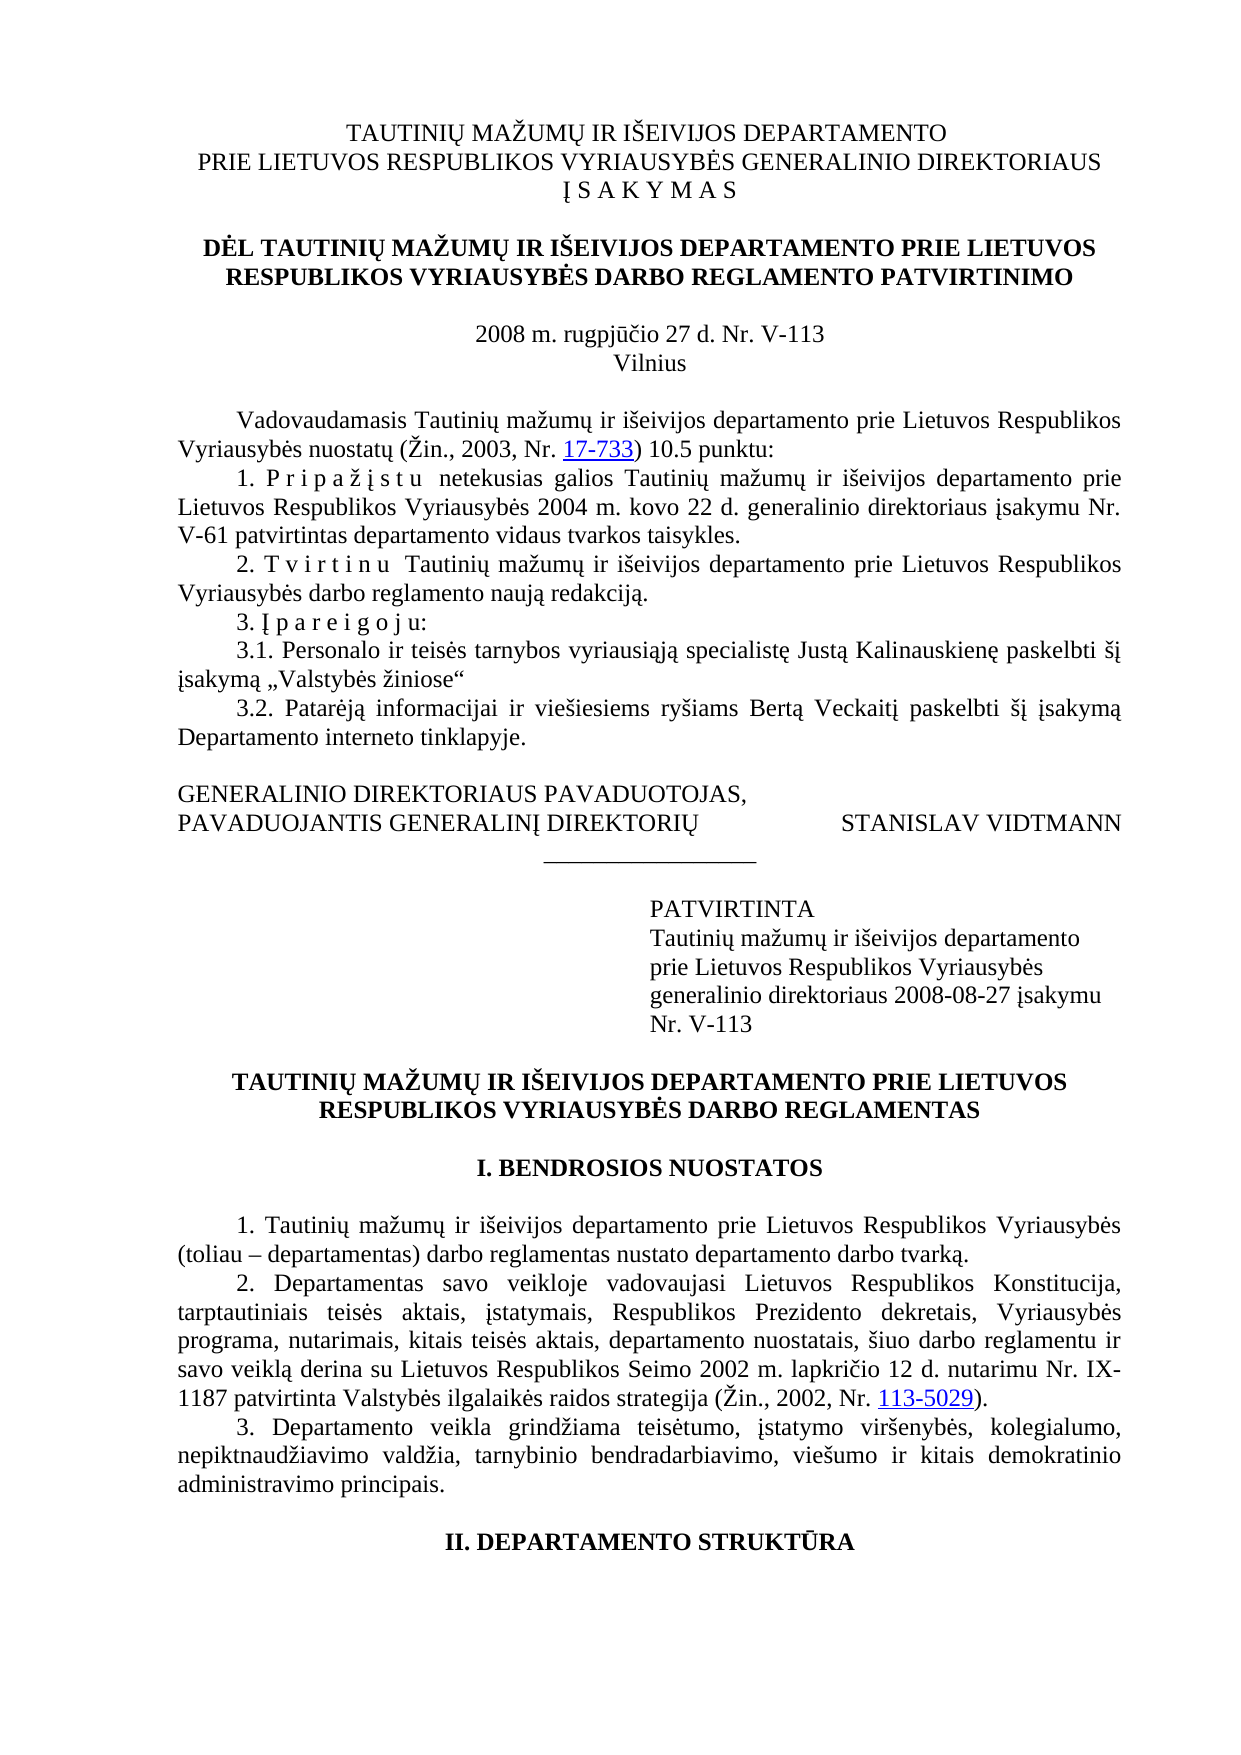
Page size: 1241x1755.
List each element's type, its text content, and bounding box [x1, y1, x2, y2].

text ĮSAKYMAS [177, 176, 1122, 204]
text TAUTINIŲ MAŽUMŲ IR IŠEIVIJOS DEPARTAMENTO PRIE LIETUVOS RESPUBLIKOS VYRIAUSYBĖS DARBO REGLAMENTAS [177, 1067, 1122, 1124]
text Tautinių mažumų ir išeivijos departamento prie Lietuvos Respublikos Vyriausybės generalinio direktoriaus 2008-08-27 įsakymu Nr. V-113 [649, 923, 1122, 1038]
text PATVIRTINTA [649, 894, 1122, 923]
text PAVADUOJANTIS GENERALINĮ DIREKTORIŲ STANISLAV VIDTMANN [177, 808, 1122, 837]
text 3. Departamento veikla grindžiama teisėtumo, įstatymo viršenybės, kolegialumo, nepiktnaudžiavimo valdžia, tarnybinio bendradarbiavimo, viešumo ir kitais demokratinio administravimo principais. [177, 1412, 1122, 1498]
text GENERALINIO DIREKTORIAUS PAVADUOTOJAS, [177, 779, 1122, 808]
text Vadovaudamasis Tautinių mažumų ir išeivijos departamento prie Lietuvos Respublikos Vyriausybės nuostatų (Žin., 2003, Nr. 17-733) 10.5 punktu: [177, 406, 1122, 463]
text 3.1. Personalo ir teisės tarnybos vyriausiąją specialistę Justą Kalinauskienę paskelbti šį įsakymą „Valstybės žiniose“ [177, 636, 1122, 693]
text I. BENDROSIOS NUOSTATOS [177, 1153, 1122, 1182]
text 1. Tautinių mažumų ir išeivijos departamento prie Lietuvos Respublikos Vyriausybės (toliau – departamentas) darbo reglamentas nustato departamento darbo tvarką. [177, 1211, 1122, 1268]
text _________________ [177, 837, 1122, 866]
text 3. Įpareigoju: [177, 607, 1122, 636]
text 2. Tvirtinu Tautinių mažumų ir išeivijos departamento prie Lietuvos Respublikos Vyriausybės darbo reglamento naują redakciją. [177, 549, 1122, 607]
text 2008 m. rugpjūčio 27 d. Nr. V-113 [177, 319, 1122, 348]
text II. DEPARTAMENTO STRUKTŪRA [177, 1527, 1122, 1556]
text 1. Pripažįstu netekusias galios Tautinių mažumų ir išeivijos departamento prie Lietuvos Respublikos Vyriausybės 2004 m. kovo 22 d. generalinio direktoriaus įsakymu Nr. V-61 patvirtintas departamento vidaus tvarkos taisykles. [177, 463, 1122, 549]
text 3.2. Patarėją informacijai ir viešiesiems ryšiams Bertą Veckaitį paskelbti šį įsakymą Departamento interneto tinklapyje. [177, 693, 1122, 751]
text DĖL TAUTINIŲ MAŽUMŲ IR IŠEIVIJOS DEPARTAMENTO PRIE LIETUVOS RESPUBLIKOS VYRIAUSYBĖS DARBO REGLAMENTO PATVIRTINIMO [177, 233, 1122, 291]
text TAUTINIŲ MAŽUMŲ IR IŠEIVIJOS DEPARTAMENTO PRIE LIETUVOS RESPUBLIKOS VYRIAUSYBĖS GENERALINIO DIREKTORIAUS [177, 118, 1122, 176]
text 2. Departamentas savo veikloje vadovaujasi Lietuvos Respublikos Konstitucija, tarptautiniais teisės aktais, įstatymais, Respublikos Prezidento dekretais, Vyriausybės programa, nutarimais, kitais teisės aktais, departamento nuostatais, šiuo darbo reglamentu ir savo veiklą derina su Lietuvos Respublikos Seimo 2002 m. lapkričio 12 d. nutarimu Nr. IX-1187 patvirtinta Valstybės ilgalaikės raidos strategija (Žin., 2002, Nr. 113-5029). [177, 1268, 1122, 1412]
text Vilnius [177, 348, 1122, 377]
